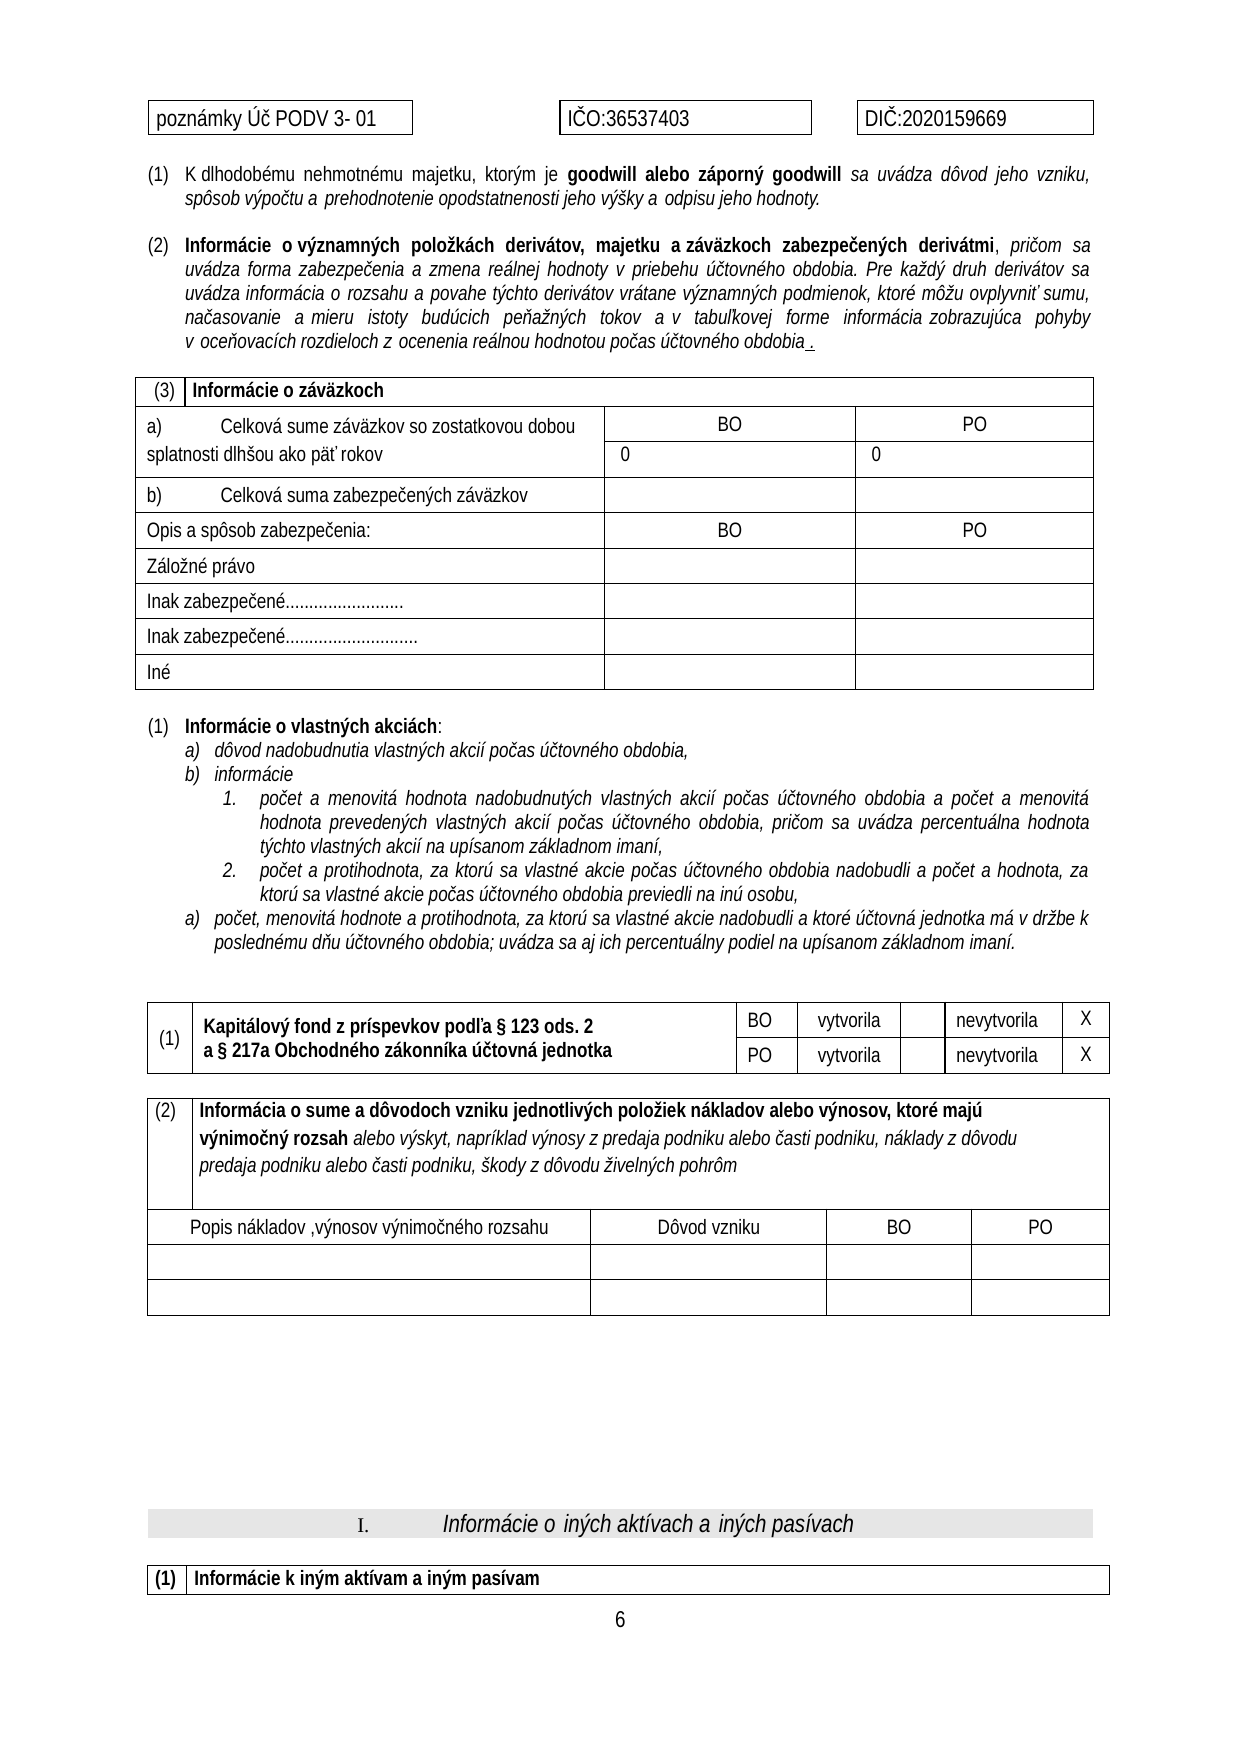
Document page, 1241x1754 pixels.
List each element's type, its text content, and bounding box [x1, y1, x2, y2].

list Informácie o významných položkách derivátov, majetku a záväzkoch zabezpečených derivátmi, pričom sa uvádza forma zabezpečenia a zmena reálnej hodnoty v priebehu účtovného obdobia. Pre každý druh derivátov sa uvádza informácia o rozsahu a povahe týchto derivátov vrátane významných podmienok, ktoré môžu ovplyvniť sumu, načasovanie a mieru istoty budúcich peňažných tokov a v tabuľkovej forme informácia zobrazujúca pohyby v oceňovacích rozdieloch z ocenenia reálnou hodnotou počas účtovného obdobia . [148, 233, 1093, 353]
table_cell nevytvorila [946, 1038, 1062, 1072]
table_header BO [737, 1003, 797, 1037]
table_cell BO [827, 1210, 971, 1244]
list počet a menovitá hodnota nadobudnutých vlastných akcií počas účtovného obdobia a počet a menovitá hodnota prevedených vlastných akcií počas účtovného obdobia, pričom sa uvádza percentuálna hodnota týchto vlastných akcií na upísanom základnom imaní, [223, 786, 1093, 858]
table_header [148, 1003, 192, 1072]
list počet, menovitá hodnote a protihodnota, za ktorú sa vlastné akcie nadobudli a ktoré účtovná jednotka má v držbe k poslednému dňu účtovného obdobia; uvádza sa aj ich percentuálny podiel na upísanom základnom imaní. [185, 906, 1093, 954]
table_cell [591, 1280, 826, 1315]
list Informácie o iných aktívach a iných pasívach [148, 1509, 1093, 1538]
table_cell Celková suma zabezpečených záväzkov [136, 478, 604, 512]
table_cell [591, 1245, 826, 1279]
table_cell Celková sume záväzkov so zostatkovou dobou splatnosti dlhšou ako päť rokov [136, 407, 604, 477]
list počet a protihodnota, za ktorú sa vlastné akcie počas účtovného obdobia nadobudli a počet a hodnota, za ktorú sa vlastné akcie počas účtovného obdobia previedli na inú osobu, [223, 858, 1093, 906]
table_header Informácie o záväzkoch [186, 378, 1093, 406]
table_cell [901, 1038, 944, 1072]
table_cell [605, 584, 855, 618]
table_cell [605, 655, 855, 689]
table_cell PO [737, 1038, 797, 1072]
table_cell [856, 478, 1093, 512]
table_header [148, 1099, 192, 1208]
table_header X [1063, 1003, 1109, 1037]
table_cell [605, 478, 855, 512]
table_cell [827, 1245, 971, 1279]
table_cell PO [856, 513, 1093, 547]
table_cell [972, 1245, 1109, 1279]
list K dlhodobému nehmotnému majetku, ktorým je goodwill alebo záporný goodwill sa uvádza dôvod jeho vzniku, spôsob výpočtu a prehodnotenie opodstatnenosti jeho výšky a odpisu jeho hodnoty. [148, 162, 1093, 209]
table_cell Dôvod vzniku [591, 1210, 826, 1244]
table_cell 0 [856, 442, 1093, 477]
table_cell [605, 619, 855, 654]
table_cell Popis nákladov ,výnosov výnimočného rozsahu [148, 1210, 590, 1244]
table_cell Inak zabezpečené......................... [136, 584, 604, 618]
table_cell Inak zabezpečené............................ [136, 619, 604, 654]
list informácie [185, 762, 1093, 786]
list Informácie o vlastných akciách: [148, 714, 1093, 738]
table_cell vytvorila [798, 1038, 900, 1072]
table_header nevytvorila [946, 1003, 1062, 1037]
table_cell BO [605, 513, 855, 547]
table_cell BO [605, 407, 855, 441]
table_cell [856, 619, 1093, 654]
table_cell [827, 1280, 971, 1315]
table_header [901, 1003, 944, 1037]
table_cell [856, 584, 1093, 618]
table_header [148, 1566, 186, 1594]
list dôvod nadobudnutia vlastných akcií počas účtovného obdobia, [185, 738, 1093, 762]
table_cell PO [972, 1210, 1109, 1244]
table_cell Opis a spôsob zabezpečenia: [136, 513, 604, 547]
table_header vytvorila [798, 1003, 900, 1037]
table_cell [148, 1280, 590, 1315]
table_cell PO [856, 407, 1093, 441]
table_header [136, 378, 184, 406]
table_cell [148, 1245, 590, 1279]
table_cell [605, 549, 855, 583]
table_header Informácie k iným aktívam a iným pasívam [187, 1566, 1109, 1594]
table_cell [856, 655, 1093, 689]
table_cell [972, 1280, 1109, 1315]
table_header Kapitálový fond z príspevkov podľa § 123 ods. 2 a § 217a Obchodného zákonníka účtovná jednotka [193, 1003, 736, 1072]
table_cell Záložné právo [136, 549, 604, 583]
table_header Informácia o sume a dôvodoch vzniku jednotlivých položiek nákladov alebo výnosov, ktoré majú výnimočný rozsah alebo výskyt, napríklad výnosy z predaja podniku alebo časti podniku, náklady z dôvodu predaja podniku alebo časti podniku, škody z dôvodu živelných pohrôm [193, 1099, 1109, 1208]
table_cell Iné [136, 655, 604, 689]
table_cell 0 [605, 442, 855, 477]
table_cell X [1063, 1038, 1109, 1072]
table_cell [856, 549, 1093, 583]
